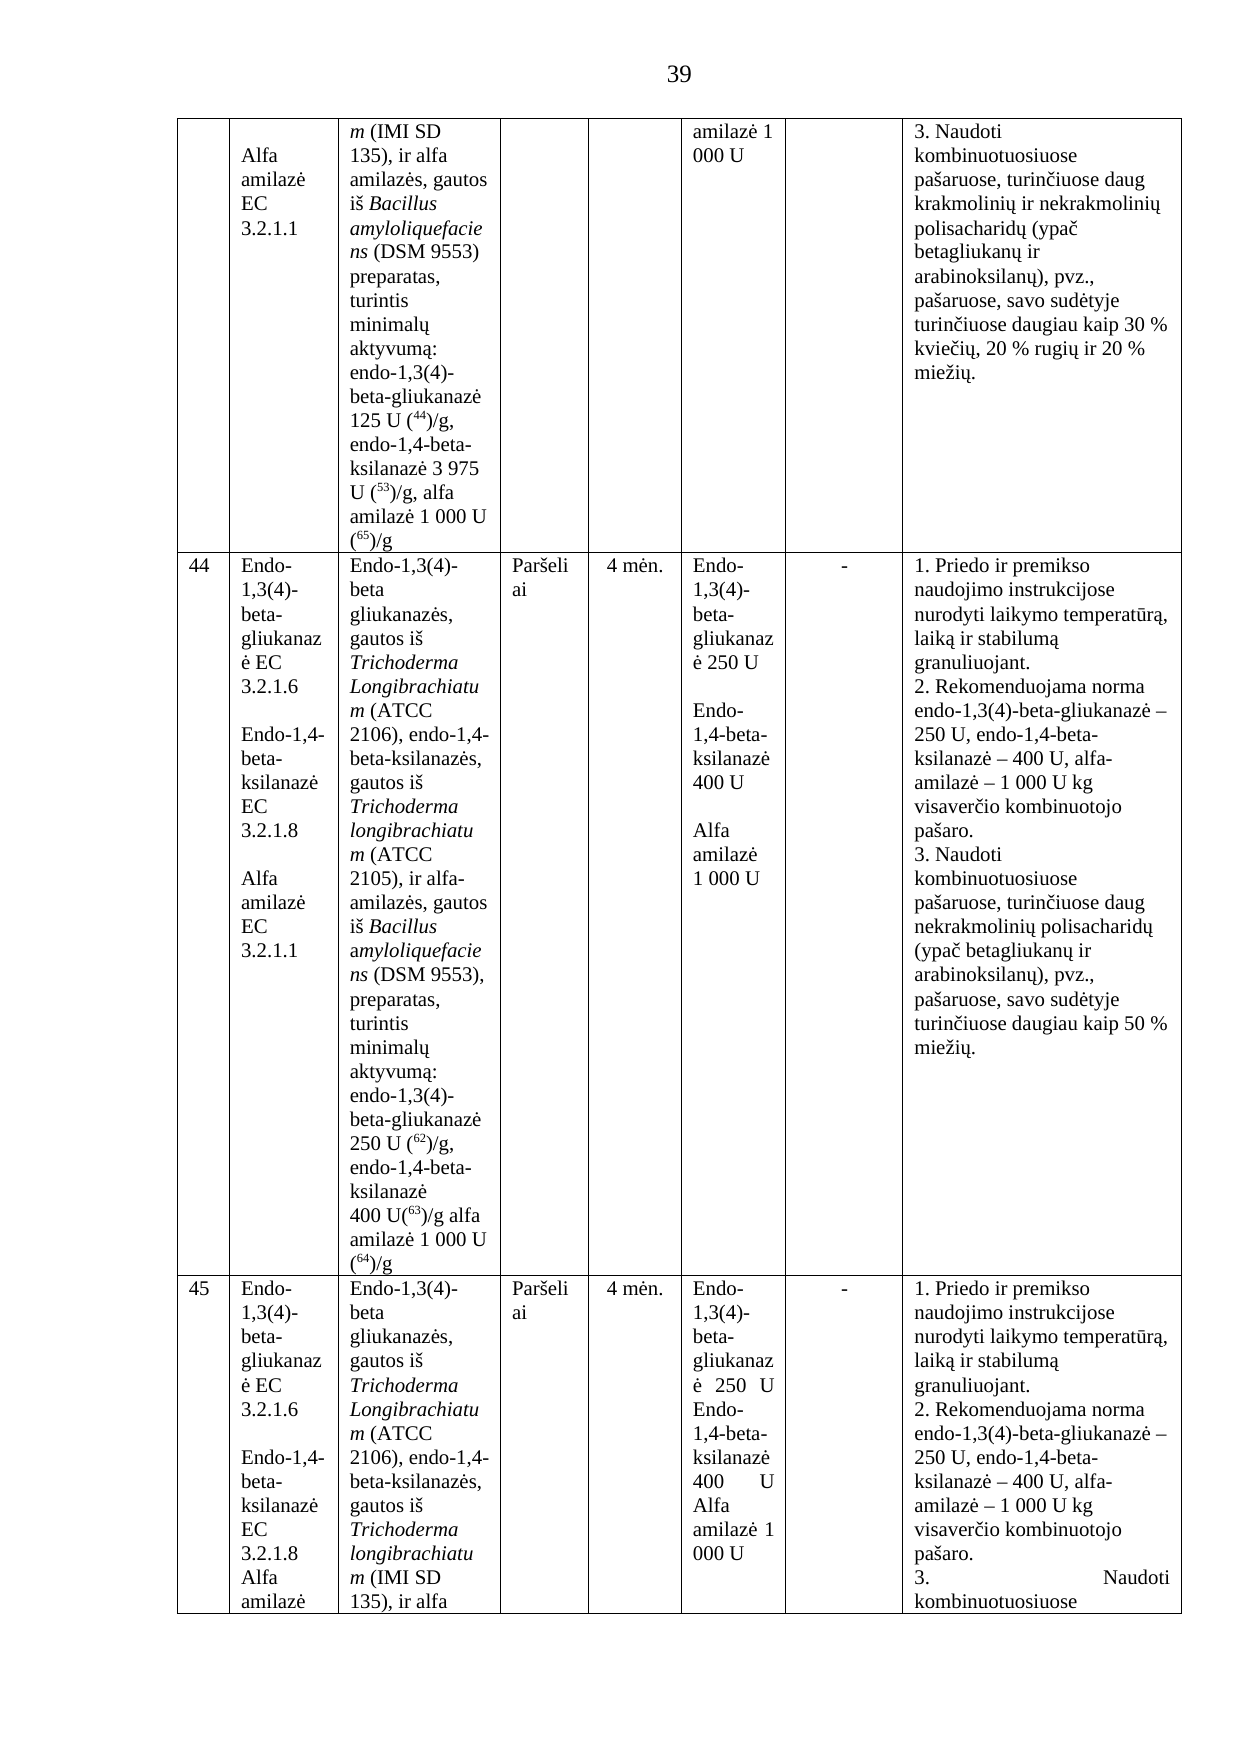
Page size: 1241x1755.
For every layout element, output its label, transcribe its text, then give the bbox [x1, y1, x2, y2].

table_cell 1. Priedo ir premikso naudojimo instrukcijose nurodyti laikymo temperatūrą, laiką ir stabilumą granuliuojant. 2. Rekomenduojama norma endo-1,3(4)-beta-gliukanazė – 250 U, endo-1,4-beta-ksilanazė – 400 U, alfa-amilazė – 1 000 U kg visaverčio kombinuotojo pašaro. 3. Naudoti kombinuotuosiuose pašaruose, turinčiuose daug nekrakmolinių polisacharidų (ypač betagliukanų ir arabinoksilanų), pvz., pašaruose, savo sudėtyje turinčiuose daugiau kaip 50 % miežių. [903, 553, 1181, 1275]
table_cell Endo-1,3(4)-beta-gliukanazė EC 3.2.1.6 Endo-1,4-beta-ksilanazė EC 3.2.1.8 Alfa amilazė [230, 1276, 338, 1613]
table_cell 1. Priedo ir premikso naudojimo instrukcijose nurodyti laikymo temperatūrą, laiką ir stabilumą granuliuojant. 2. Rekomenduojama norma endo-1,3(4)-beta-gliukanazė – 250 U, endo-1,4-beta-ksilanazė – 400 U, alfa-amilazė – 1 000 U kg visaverčio kombinuotojo pašaro. 3. Naudoti kombinuotuosiuose [903, 1276, 1181, 1613]
table_cell [589, 119, 681, 552]
table_cell Endo-1,3(4)-beta-gliukanazė 250 U Endo-1,4-beta-ksilanazė 400 U Alfa amilazė 1 000 U [682, 1276, 785, 1613]
table_cell Alfa amilazė EC 3.2.1.1 [230, 119, 338, 552]
table_cell - [786, 553, 902, 1275]
table_cell [178, 119, 229, 552]
table_cell Endo-1,3(4)-beta-gliukanazė EC 3.2.1.6 Endo-1,4-beta-ksilanazė EC 3.2.1.8 Alfa amilazė EC 3.2.1.1 [230, 553, 338, 1275]
table_cell Endo-1,3(4)-beta gliukanazės, gautos iš Trichoderma Longibrachiatum (ATCC 2106), endo-1,4-beta-ksilanazės, gautos iš Trichoderma longibrachiatum (ATCC 2105), ir alfa-amilazės, gautos iš Bacillus amyloliquefaciens (DSM 9553), preparatas, turintis minimalų aktyvumą: endo-1,3(4)-beta-gliukanazė 250 U (62)/g, endo-1,4-beta-ksilanazė 400 U(63)/g alfa amilazė 1 000 U (64)/g [339, 553, 500, 1275]
table_cell - [786, 1276, 902, 1613]
table_cell Endo-1,3(4)-beta-gliukanazė 250 U Endo-1,4-beta-ksilanazė 400 U Alfa amilazė 1 000 U [682, 553, 785, 1275]
table_cell m (IMI SD 135), ir alfa amilazės, gautos iš Bacillus amyloliquefaciens (DSM 9553) preparatas, turintis minimalų aktyvumą: endo-1,3(4)-beta-gliukanazė 125 U (44)/g, endo-1,4-beta-ksilanazė 3 975 U (53)/g, alfa amilazė 1 000 U (65)/g [339, 119, 500, 552]
table_cell Endo-1,3(4)-beta gliukanazės, gautos iš Trichoderma Longibrachiatum (ATCC 2106), endo-1,4-beta-ksilanazės, gautos iš Trichoderma longibrachiatum (IMI SD 135), ir alfa [339, 1276, 500, 1613]
table_cell [501, 119, 588, 552]
table_cell 4 mėn. [589, 553, 681, 1275]
table_cell Paršeliai [501, 1276, 588, 1613]
table_cell - [786, 119, 902, 552]
table_cell 4 mėn. [589, 1276, 681, 1613]
table_cell Paršeliai [501, 553, 588, 1275]
table_cell 45 [178, 1276, 229, 1613]
table_cell 3. Naudoti kombinuotuosiuose pašaruose, turinčiuose daug krakmolinių ir nekrakmolinių polisacharidų (ypač betagliukanų ir arabinoksilanų), pvz., pašaruose, savo sudėtyje turinčiuose daugiau kaip 30 % kviečių, 20 % rugių ir 20 % miežių. [903, 119, 1181, 552]
table_cell amilazė 1 000 U [682, 119, 785, 552]
table_cell 44 [178, 553, 229, 1275]
